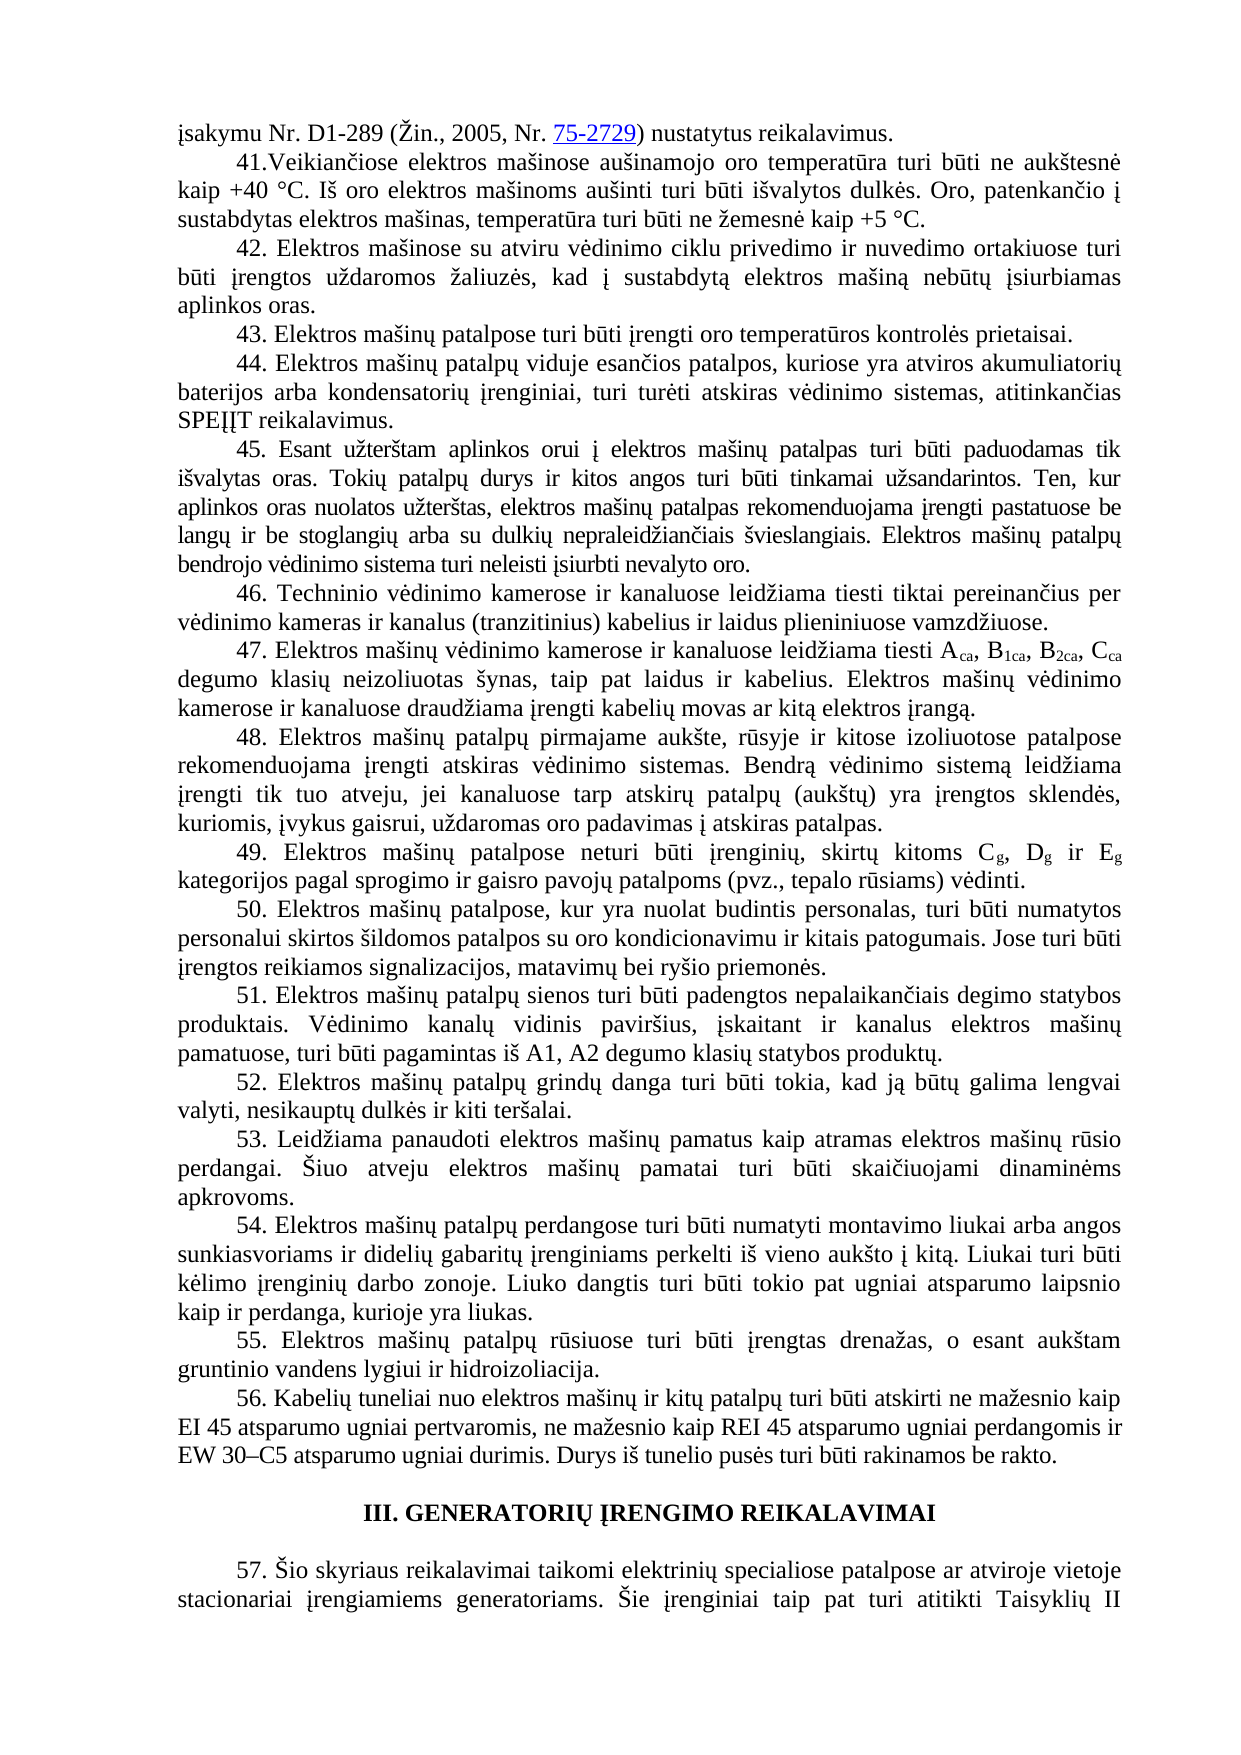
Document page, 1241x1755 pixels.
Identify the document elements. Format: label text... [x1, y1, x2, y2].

text 46. Techninio vėdinimo kamerose ir kanaluose leidžiama tiesti tiktai pereinančius per vėdinimo kameras ir kanalus (tranzitinius) kabelius ir laidus plieniniuose vamzdžiuose. [177, 578, 1122, 636]
text 56. Kabelių tuneliai nuo elektros mašinų ir kitų patalpų turi būti atskirti ne mažesnio kaip EI 45 atsparumo ugniai pertvaromis, ne mažesnio kaip REI 45 atsparumo ugniai perdangomis ir EW 30–C5 atsparumo ugniai durimis. Durys iš tunelio pusės turi būti rakinamos be rakto. [177, 1383, 1122, 1469]
text įsakymu Nr. D1-289 (Žin., 2005, Nr. 75-2729) nustatytus reikalavimus. [177, 118, 1122, 147]
text 53. Leidžiama panaudoti elektros mašinų pamatus kaip atramas elektros mašinų rūsio perdangai. Šiuo atveju elektros mašinų pamatai turi būti skaičiuojami dinaminėms apkrovoms. [177, 1124, 1122, 1211]
text 45. Esant užterštam aplinkos orui į elektros mašinų patalpas turi būti paduodamas tik išvalytas oras. Tokių patalpų durys ir kitos angos turi būti tinkamai užsandarintos. Ten, kur aplinkos oras nuolatos užterštas, elektros mašinų patalpas rekomenduojama įrengti pastatuose be langų ir be stoglangių arba su dulkių nepraleidžiančiais švieslangiais. Elektros mašinų patalpų bendrojo vėdinimo sistema turi neleisti įsiurbti nevalyto oro. [177, 434, 1122, 578]
text 55. Elektros mašinų patalpų rūsiuose turi būti įrengtas drenažas, o esant aukštam gruntinio vandens lygiui ir hidroizoliacija. [177, 1326, 1122, 1383]
text 51. Elektros mašinų patalpų sienos turi būti padengtos nepalaikančiais degimo statybos produktais. Vėdinimo kanalų vidinis paviršius, įskaitant ir kanalus elektros mašinų pamatuose, turi būti pagamintas iš A1, A2 degumo klasių statybos produktų. [177, 981, 1122, 1067]
text 44. Elektros mašinų patalpų viduje esančios patalpos, kuriose yra atviros akumuliatorių baterijos arba kondensatorių įrenginiai, turi turėti atskiras vėdinimo sistemas, atitinkančias SPEĮĮT reikalavimus. [177, 348, 1122, 434]
text 43. Elektros mašinų patalpose turi būti įrengti oro temperatūros kontrolės prietaisai. [177, 319, 1122, 348]
text 42. Elektros mašinose su atviru vėdinimo ciklu privedimo ir nuvedimo ortakiuose turi būti įrengtos uždaromos žaliuzės, kad į sustabdytą elektros mašiną nebūtų įsiurbiamas aplinkos oras. [177, 233, 1122, 319]
text 52. Elektros mašinų patalpų grindų danga turi būti tokia, kad ją būtų galima lengvai valyti, nesikauptų dulkės ir kiti teršalai. [177, 1067, 1122, 1124]
text 41.Veikiančiose elektros mašinose aušinamojo oro temperatūra turi būti ne aukštesnė kaip +40 °C. Iš oro elektros mašinoms aušinti turi būti išvalytos dulkės. Oro, patenkančio į sustabdytas elektros mašinas, temperatūra turi būti ne žemesnė kaip +5 °C. [177, 147, 1122, 233]
text III. GENERATORIų įrengimo Reikalavimai [177, 1498, 1122, 1527]
text 47. Elektros mašinų vėdinimo kamerose ir kanaluose leidžiama tiesti Aca, B1ca, B2ca, Cca degumo klasių neizoliuotas šynas, taip pat laidus ir kabelius. Elektros mašinų vėdinimo kamerose ir kanaluose draudžiama įrengti kabelių movas ar kitą elektros įrangą. [177, 636, 1122, 722]
text 50. Elektros mašinų patalpose, kur yra nuolat budintis personalas, turi būti numatytos personalui skirtos šildomos patalpos su oro kondicionavimu ir kitais patogumais. Jose turi būti įrengtos reikiamos signalizacijos, matavimų bei ryšio priemonės. [177, 894, 1122, 981]
text 49. Elektros mašinų patalpose neturi būti įrenginių, skirtų kitoms Cg, Dg ir Eg kategorijos pagal sprogimo ir gaisro pavojų patalpoms (pvz., tepalo rūsiams) vėdinti. [177, 837, 1122, 894]
text 48. Elektros mašinų patalpų pirmajame aukšte, rūsyje ir kitose izoliuotose patalpose rekomenduojama įrengti atskiras vėdinimo sistemas. Bendrą vėdinimo sistemą leidžiama įrengti tik tuo atveju, jei kanaluose tarp atskirų patalpų (aukštų) yra įrengtos sklendės, kuriomis, įvykus gaisrui, uždaromas oro padavimas į atskiras patalpas. [177, 722, 1122, 837]
text 57. Šio skyriaus reikalavimai taikomi elektrinių specialiose patalpose ar atviroje vietoje stacionariai įrengiamiems generatoriams. Šie įrenginiai taip pat turi atitikti Taisyklių II [177, 1556, 1122, 1613]
text 54. Elektros mašinų patalpų perdangose turi būti numatyti montavimo liukai arba angos sunkiasvoriams ir didelių gabaritų įrenginiams perkelti iš vieno aukšto į kitą. Liukai turi būti kėlimo įrenginių darbo zonoje. Liuko dangtis turi būti tokio pat ugniai atsparumo laipsnio kaip ir perdanga, kurioje yra liukas. [177, 1211, 1122, 1326]
